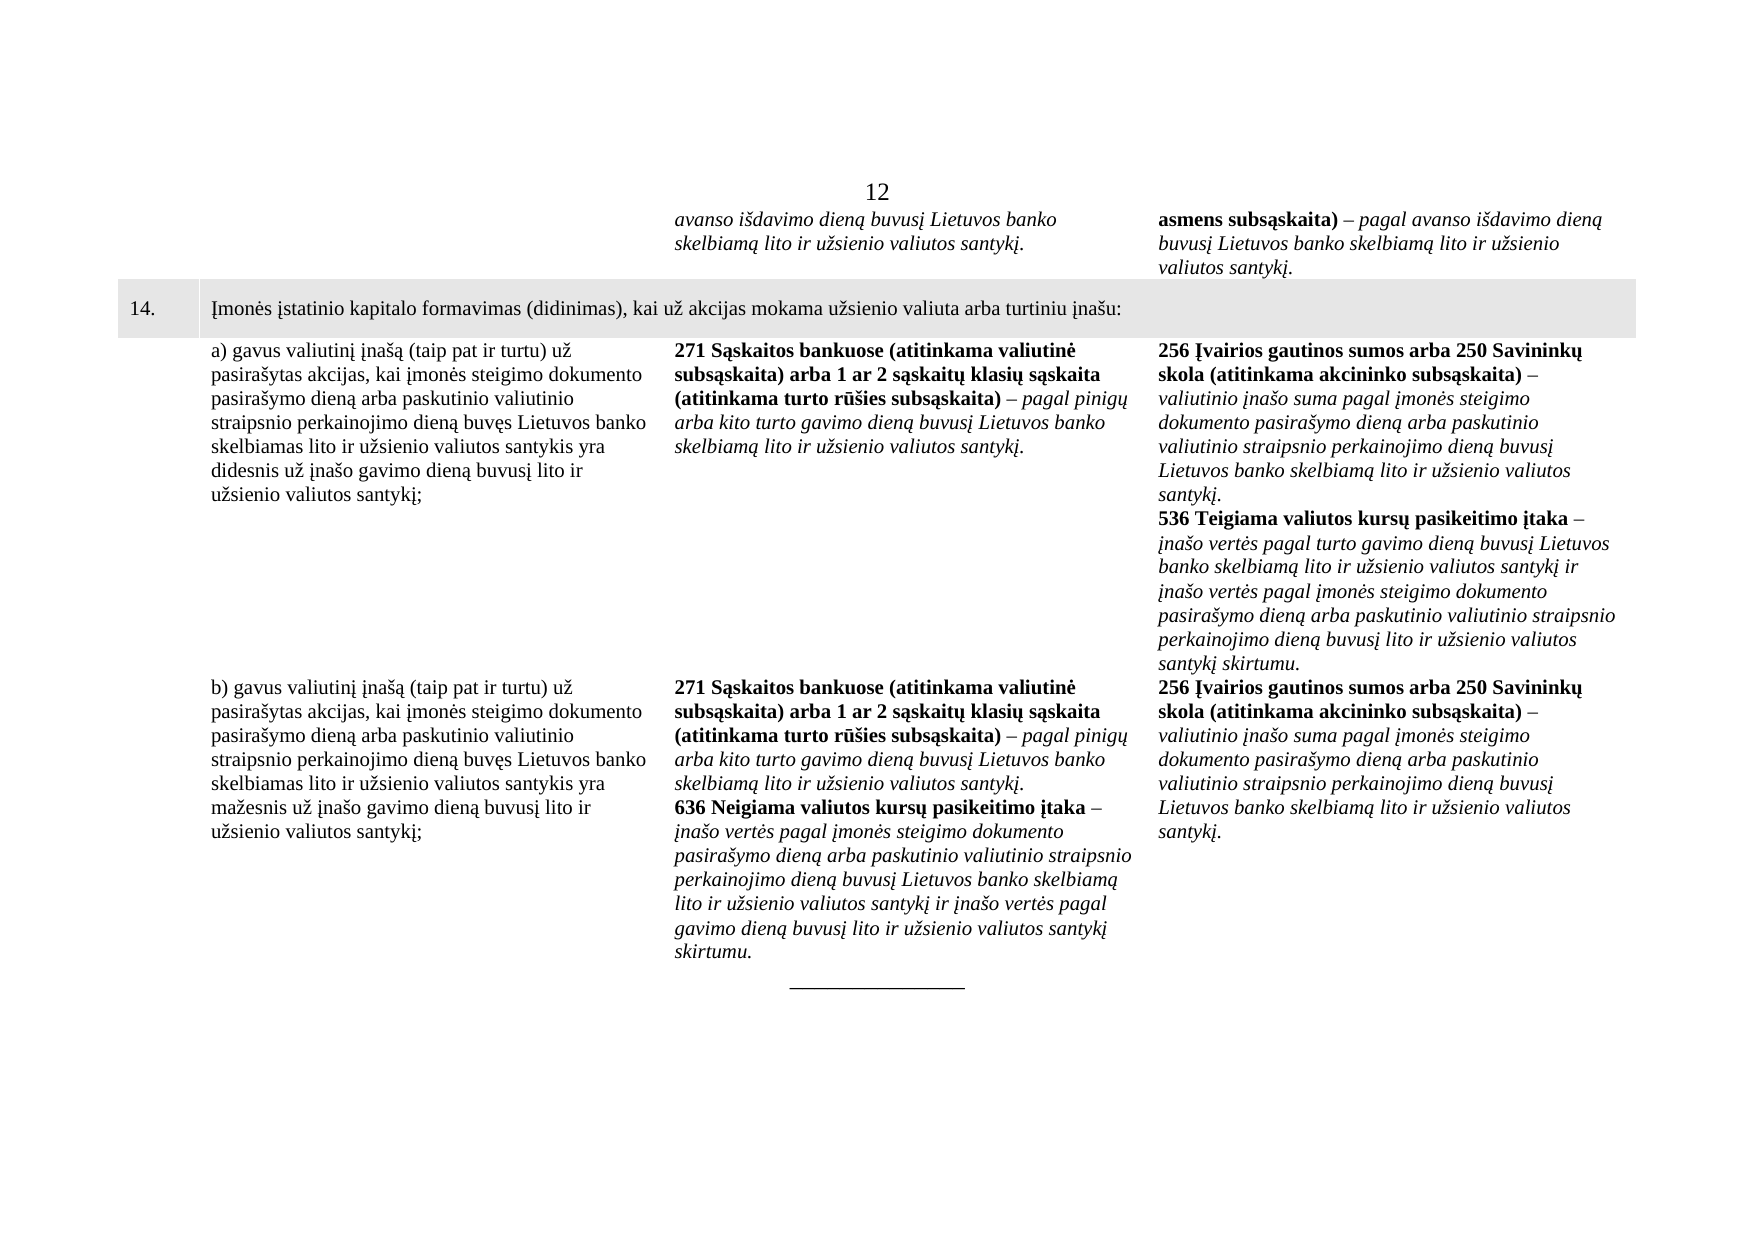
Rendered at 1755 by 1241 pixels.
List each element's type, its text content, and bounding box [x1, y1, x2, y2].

text ______________ [118, 963, 1636, 992]
table_cell [200, 207, 663, 279]
table_cell 271 Sąskaitos bankuose (atitinkama valiutinė subsąskaita) arba 1 ar 2 sąskaitų klasių sąskaita (atitinkama turto rūšies subsąskaita) – pagal pinigų arba kito turto gavimo dieną buvusį Lietuvos banko skelbiamą lito ir užsienio valiutos santykį. [663, 338, 1147, 675]
table_cell asmens subsąskaita) – pagal avanso išdavimo dieną buvusį Lietuvos banko skelbiamą lito ir užsienio valiutos santykį. [1147, 207, 1636, 279]
table_cell Įmonės įstatinio kapitalo formavimas (didinimas), kai už akcijas mokama užsienio valiuta arba turtiniu įnašu: [200, 279, 1636, 338]
table_cell [118, 338, 199, 675]
table_cell 256 Įvairios gautinos sumos arba 250 Savininkų skola (atitinkama akcininko subsąskaita) – valiutinio įnašo suma pagal įmonės steigimo dokumento pasirašymo dieną arba paskutinio valiutinio straipsnio perkainojimo dieną buvusį Lietuvos banko skelbiamą lito ir užsienio valiutos santykį. [1147, 675, 1636, 963]
table_cell 271 Sąskaitos bankuose (atitinkama valiutinė subsąskaita) arba 1 ar 2 sąskaitų klasių sąskaita (atitinkama turto rūšies subsąskaita) – pagal pinigų arba kito turto gavimo dieną buvusį Lietuvos banko skelbiamą lito ir užsienio valiutos santykį. 636 Neigiama valiutos kursų pasikeitimo įtaka – įnašo vertės pagal įmonės steigimo dokumento pasirašymo dieną arba paskutinio valiutinio straipsnio perkainojimo dieną buvusį Lietuvos banko skelbiamą lito ir užsienio valiutos santykį ir įnašo vertės pagal gavimo dieną buvusį lito ir užsienio valiutos santykį skirtumu. [663, 675, 1147, 963]
table_cell a) gavus valiutinį įnašą (taip pat ir turtu) už pasirašytas akcijas, kai įmonės steigimo dokumento pasirašymo dieną arba paskutinio valiutinio straipsnio perkainojimo dieną buvęs Lietuvos banko skelbiamas lito ir užsienio valiutos santykis yra didesnis už įnašo gavimo dieną buvusį lito ir užsienio valiutos santykį; [200, 338, 663, 675]
table_cell 14. [118, 279, 199, 338]
table_cell b) gavus valiutinį įnašą (taip pat ir turtu) už pasirašytas akcijas, kai įmonės steigimo dokumento pasirašymo dieną arba paskutinio valiutinio straipsnio perkainojimo dieną buvęs Lietuvos banko skelbiamas lito ir užsienio valiutos santykis yra mažesnis už įnašo gavimo dieną buvusį lito ir užsienio valiutos santykį; [200, 675, 663, 963]
table_cell avanso išdavimo dieną buvusį Lietuvos banko skelbiamą lito ir užsienio valiutos santykį. [663, 207, 1147, 279]
table_cell [118, 675, 199, 963]
table_cell 256 Įvairios gautinos sumos arba 250 Savininkų skola (atitinkama akcininko subsąskaita) – valiutinio įnašo suma pagal įmonės steigimo dokumento pasirašymo dieną arba paskutinio valiutinio straipsnio perkainojimo dieną buvusį Lietuvos banko skelbiamą lito ir užsienio valiutos santykį. 536 Teigiama valiutos kursų pasikeitimo įtaka – įnašo vertės pagal turto gavimo dieną buvusį Lietuvos banko skelbiamą lito ir užsienio valiutos santykį ir įnašo vertės pagal įmonės steigimo dokumento pasirašymo dieną arba paskutinio valiutinio straipsnio perkainojimo dieną buvusį lito ir užsienio valiutos santykį skirtumu. [1147, 338, 1636, 675]
table_cell [118, 207, 199, 279]
